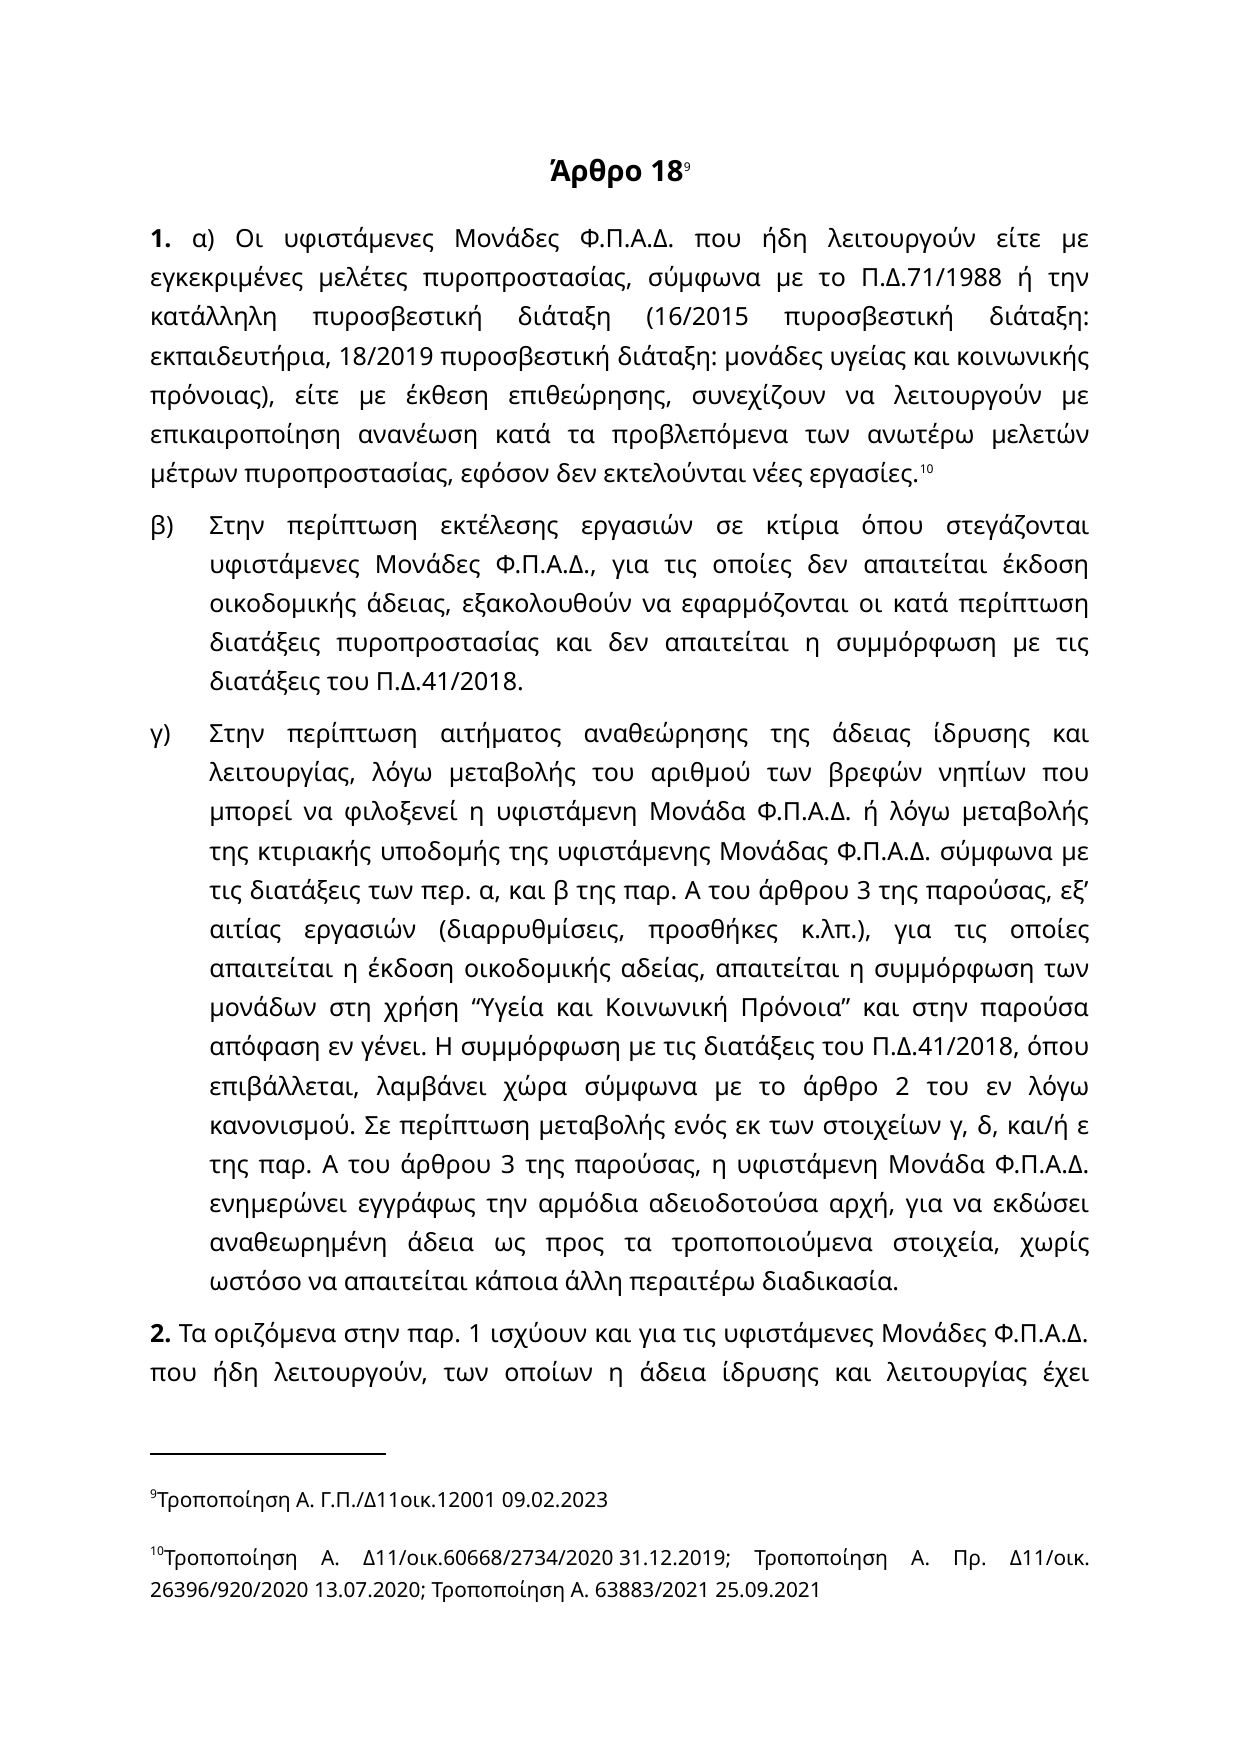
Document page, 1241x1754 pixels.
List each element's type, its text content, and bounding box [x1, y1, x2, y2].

text Τροποποίηση A. Δ11/οικ.60668/2734/2020 31.12.2019; Τροποποίηση A. Πρ. Δ11/οικ. 26396/920/2020 13.07.2020; Τροποποίηση A. 63883/2021 25.09.2021 [150, 1543, 1090, 1604]
text 2. Τα οριζόμενα στην παρ. 1 ισχύουν και για τις υφιστάμενες Μονάδες Φ.Π.Α.Δ. που ήδη λειτουργούν, των οποίων η άδεια ίδρυσης και λειτουργίας έχει [150, 1316, 1090, 1389]
subtitle Άρθρο 18 [150, 150, 1090, 190]
text 1. α) Οι υφιστάμενες Μονάδες Φ.Π.Α.Δ. που ήδη λειτουργούν είτε με εγκεκριμένες μελέτες πυροπροστασίας, σύμφωνα με το Π.Δ.71/1988 ή την κατάλληλη πυροσβεστική διάταξη (16/2015 πυροσβεστική διάταξη: εκπαιδευτήρια, 18/2019 πυροσβεστική διάταξη: μονάδες υγείας και κοινωνικής πρόνοιας), είτε με έκθεση επιθεώρησης, συνεχίζουν να λειτουργούν με επικαιροποίηση ανανέωση κατά τα προβλεπόμενα των ανωτέρω μελετών μέτρων πυροπροστασίας, εφόσον δεν εκτελούνται νέες εργασίες. [150, 221, 1090, 490]
list γ) Στην περίπτωση αιτήματος αναθεώρησης της άδειας ίδρυσης και λειτουργίας, λόγω μεταβολής του αριθμού των βρεφών νηπίων που μπορεί να φιλοξενεί η υφιστάμενη Μονάδα Φ.Π.Α.Δ. ή λόγω μεταβολής της κτιριακής υποδομής της υφιστάμενης Μονάδας Φ.Π.Α.Δ. σύμφωνα με τις διατάξεις των περ. α, και β της παρ. Α του άρθρου 3 της παρούσας, εξ’ αιτίας εργασιών (διαρρυθμίσεις, προσθήκες κ.λπ.), για τις οποίες απαιτείται η έκδοση οικοδομικής αδείας, απαιτείται η συμμόρφωση των μονάδων στη χρήση “Υγεία και Κοινωνική Πρόνοια” και στην παρούσα απόφαση εν γένει. Η συμμόρφωση με τις διατάξεις του Π.Δ.41/2018, όπου επιβάλλεται, λαμβάνει χώρα σύμφωνα με το άρθρο 2 του εν λόγω κανονισμού. Σε περίπτωση μεταβολής ενός εκ των στοιχείων γ, δ, και/ή ε της παρ. Α του άρθρου 3 της παρούσας, η υφιστάμενη Μονάδα Φ.Π.Α.Δ. ενημερώνει εγγράφως την αρμόδια αδειοδοτούσα αρχή, για να εκδώσει αναθεωρημένη άδεια ως προς τα τροποποιούμενα στοιχεία, χωρίς ωστόσο να απαιτείται κάποια άλλη περαιτέρω διαδικασία. [150, 716, 1090, 1298]
list β) Στην περίπτωση εκτέλεσης εργασιών σε κτίρια όπου στεγάζονται υφιστάμενες Μονάδες Φ.Π.Α.Δ., για τις οποίες δεν απαιτείται έκδοση οικοδομικής άδειας, εξακολουθούν να εφαρμόζονται οι κατά περίπτωση διατάξεις πυροπροστασίας και δεν απαιτείται η συμμόρφωση με τις διατάξεις του Π.Δ.41/2018. [150, 507, 1090, 698]
text Τροποποίηση A. Γ.Π./Δ11οικ.12001 09.02.2023 [150, 1485, 1090, 1514]
